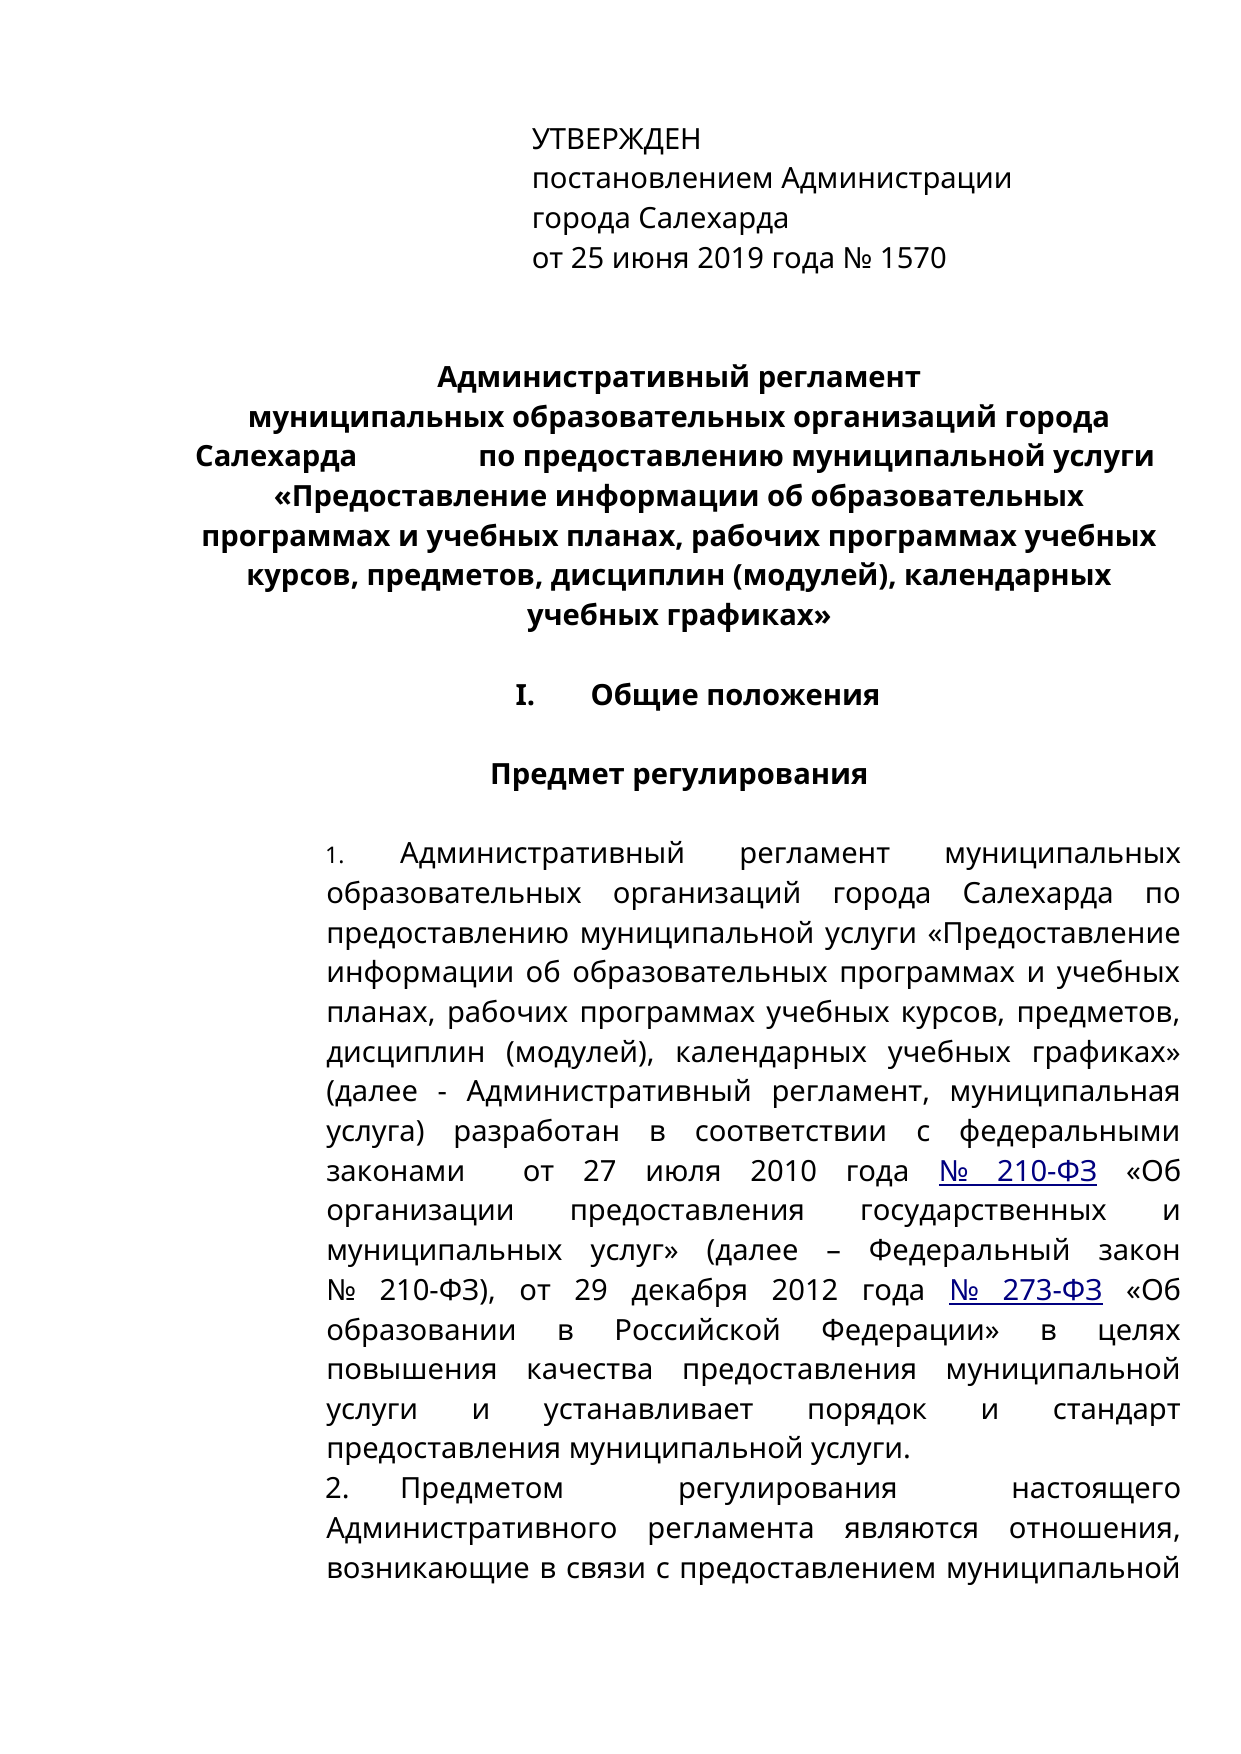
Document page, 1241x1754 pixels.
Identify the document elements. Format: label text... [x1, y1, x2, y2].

text города Салехарда от 25 июня 2019 года № 1570 [532, 197, 1181, 277]
list Административный регламент муниципальных образовательных организаций города Салехарда по предоставлению муниципальной услуги «Предоставление информации об образовательных программах и учебных планах, рабочих программах учебных курсов, предметов, дисциплин (модулей), календарных учебных графиках» (далее - Административный регламент, муниципальная услуга) разработан в соответствии с федеральными законами от 27 июля 2010 года № 210-ФЗ «Об организации предоставления государственных и муниципальных услуг» (далее – Федеральный закон № 210-ФЗ), от 29 декабря 2012 года № 273-ФЗ «Об образовании в Российской Федерации» в целях повышения качества предоставления муниципальной услуги и устанавливает порядок и стандарт предоставления муниципальной услуги. [251, 832, 1181, 1467]
title «Предоставление информации об образовательных программах и учебных планах, рабочих программах учебных курсов, предметов, дисциплин (модулей), календарных учебных графиках» [177, 475, 1181, 634]
list Общие положения [215, 674, 1181, 713]
text УТВЕРЖДЕН [532, 118, 1181, 158]
text постановлением Администрации [532, 158, 1181, 197]
text Предмет регулирования [177, 753, 1181, 793]
title Административный регламент [177, 356, 1181, 396]
list Предметом регулирования настоящего Административного регламента являются отношения, возникающие в связи с предоставлением муниципальной [251, 1467, 1181, 1587]
title муниципальных образовательных организаций города Салехарда по предоставлению муниципальной услуги [177, 396, 1181, 475]
